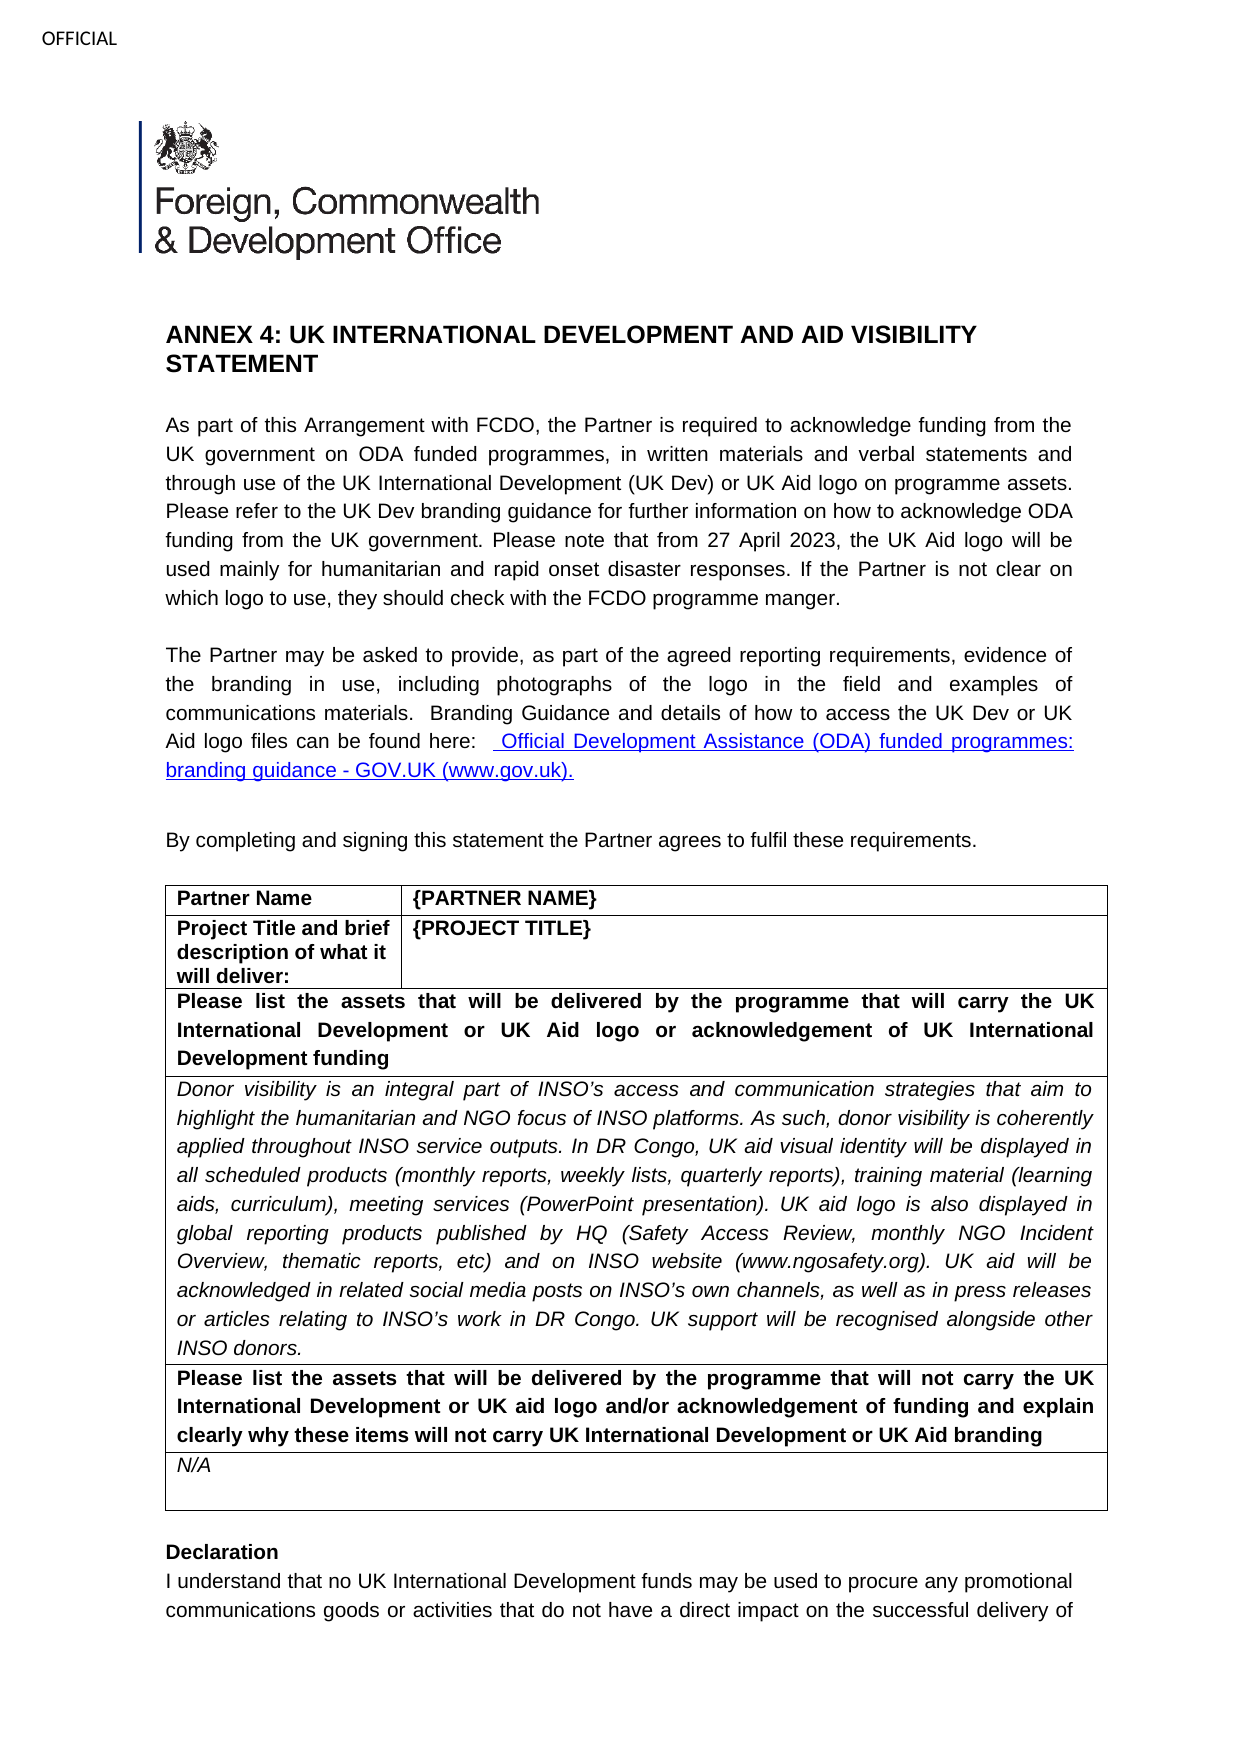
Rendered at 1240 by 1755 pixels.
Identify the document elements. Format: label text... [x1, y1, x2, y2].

table_cell Please list the assets that will be delivered by the programme that will carry the UK International Development or UK Aid logo or acknowledgement of UK International Development funding [166, 989, 1107, 1076]
table_cell Please list the assets that will be delivered by the programme that will not carry the UK International Development or UK aid logo and/or acknowledgement of funding and explain clearly why these items will not carry UK International Development or UK Aid branding [166, 1365, 1107, 1452]
table_cell {PROJECT TITLE} [402, 916, 1107, 988]
text Declaration I understand that no UK International Development funds may be used to procure any promotional communications goods or activities that do not have a direct impact on the successful delivery of [165, 1540, 1074, 1621]
table_cell Project Title and brief description of what it will deliver: [166, 916, 401, 988]
table_header Partner Name [166, 886, 401, 915]
subtitle ANNEX 4: UK INTERNATIONAL DEVELOPMENT AND AID VISIBILITY STATEMENT [165, 320, 1074, 378]
text As part of this Arrangement with FCDO, the Partner is required to acknowledge funding from the UK government on ODA funded programmes, in written materials and verbal statements and through use of the UK International Development (UK Dev) or UK Aid logo on programme assets. Please refer to the UK Dev branding guidance for further information on how to acknowledge ODA funding from the UK government. Please note that from 27 April 2023, the UK Aid logo will be used mainly for humanitarian and rapid onset disaster responses. If the Partner is not clear on which logo to use, they should check with the FCDO programme manger. [165, 413, 1074, 609]
table_header {PARTNER NAME} [402, 886, 1107, 915]
table_cell N/A [166, 1453, 1107, 1510]
text By completing and signing this statement the Partner agrees to fulfil these requirements. [165, 827, 1074, 851]
table_cell Donor visibility is an integral part of INSO’s access and communication strategies that aim to highlight the humanitarian and NGO focus of INSO platforms. As such, donor visibility is coherently applied throughout INSO service outputs. In DR Congo, UK aid visual identity will be displayed in all scheduled products (monthly reports, weekly lists, quarterly reports), training material (learning aids, curriculum), meeting services (PowerPoint presentation). UK aid logo is also displayed in global reporting products published by HQ (Safety Access Review, monthly NGO Incident Overview, thematic reports, etc) and on INSO website (www.ngosafety.org). UK aid will be acknowledged in related social media posts on INSO’s own channels, as well as in press releases or articles relating to INSO’s work in DR Congo. UK support will be recognised alongside other INSO donors. [166, 1077, 1107, 1364]
text The Partner may be asked to provide, as part of the agreed reporting requirements, evidence of the branding in use, including photographs of the logo in the field and examples of communications materials. Branding Guidance and details of how to access the UK Dev or UK Aid logo files can be found here: Official Development Assistance (ODA) funded programmes: branding guidance - GOV.UK (www.gov.uk). [165, 643, 1074, 782]
